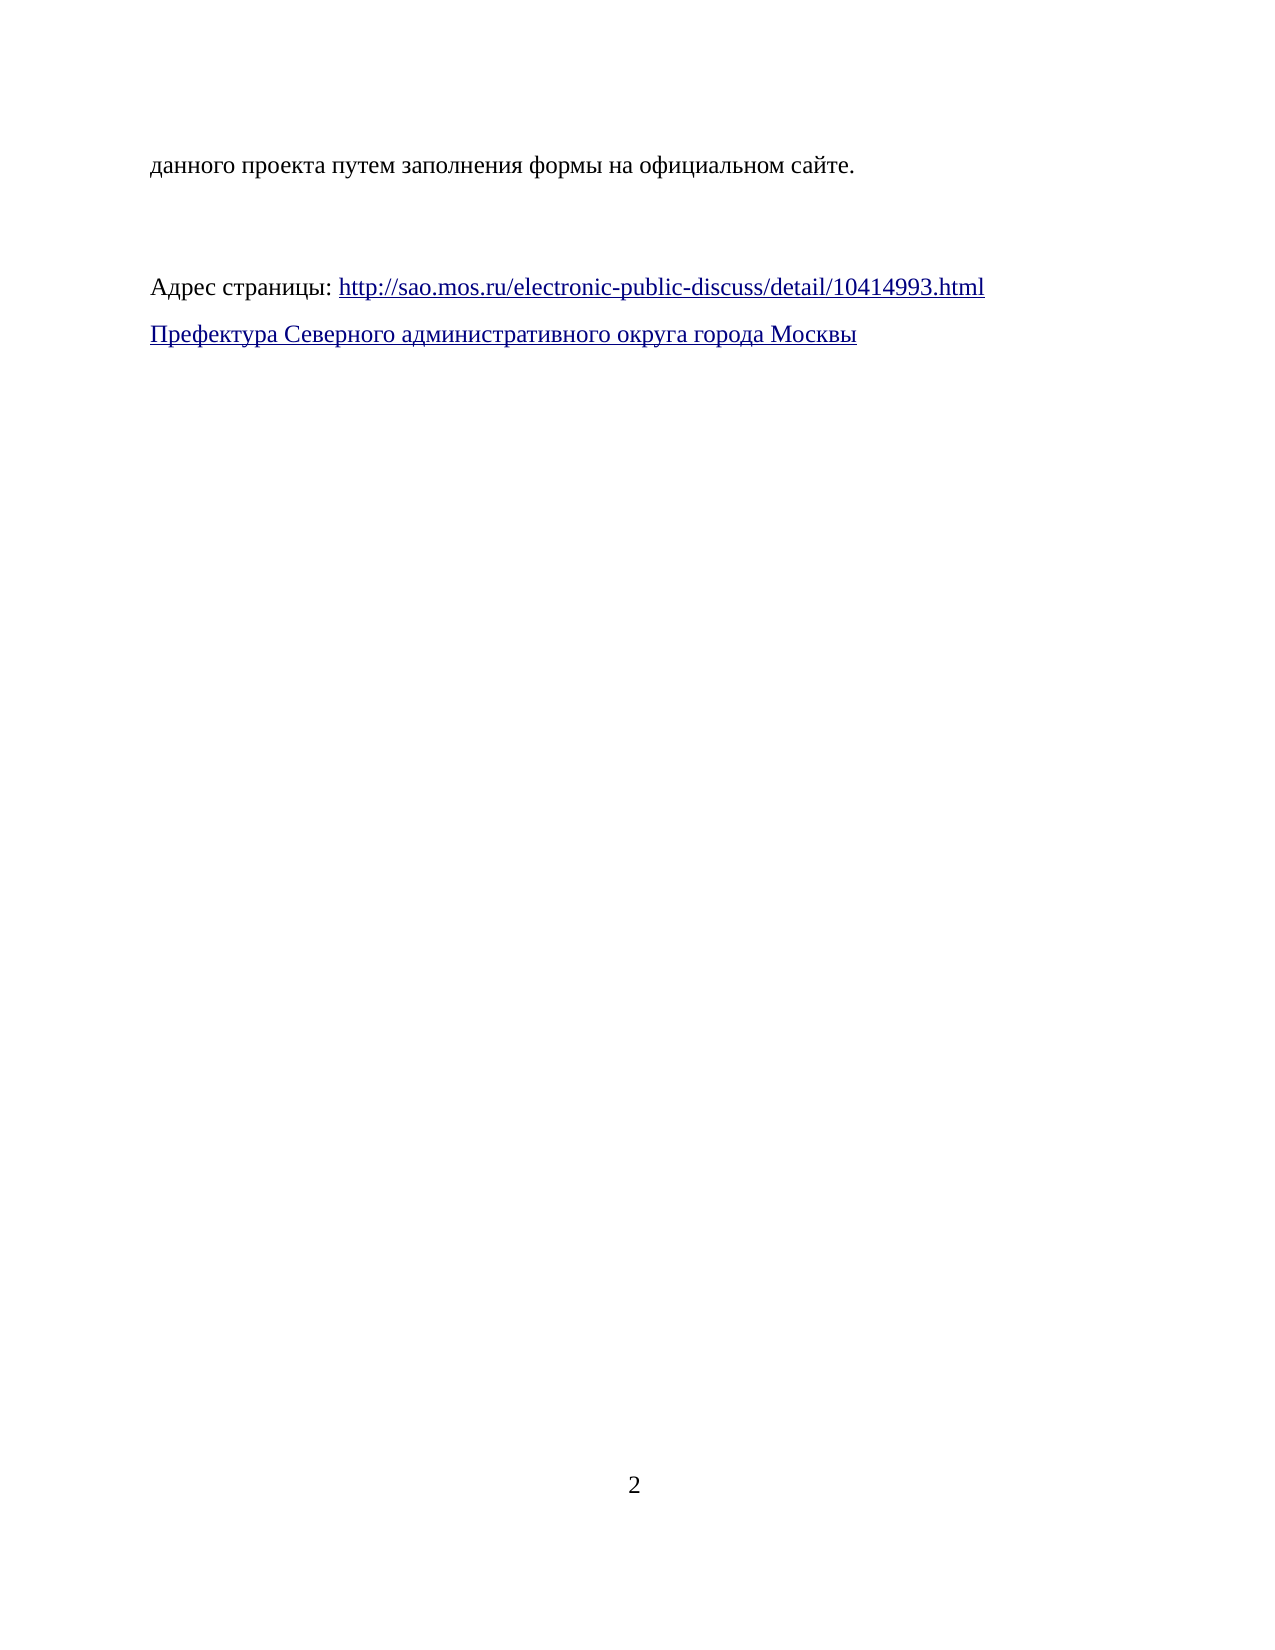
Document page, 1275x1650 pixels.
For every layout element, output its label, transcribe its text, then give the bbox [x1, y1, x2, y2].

text Адрес страницы: http://sao.mos.ru/electronic-public-discuss/detail/10414993.html [150, 272, 1125, 301]
text данного проекта путем заполнения формы на официальном сайте. [150, 150, 1125, 179]
text Префектура Северного административного округа города Москвы [150, 319, 1125, 347]
